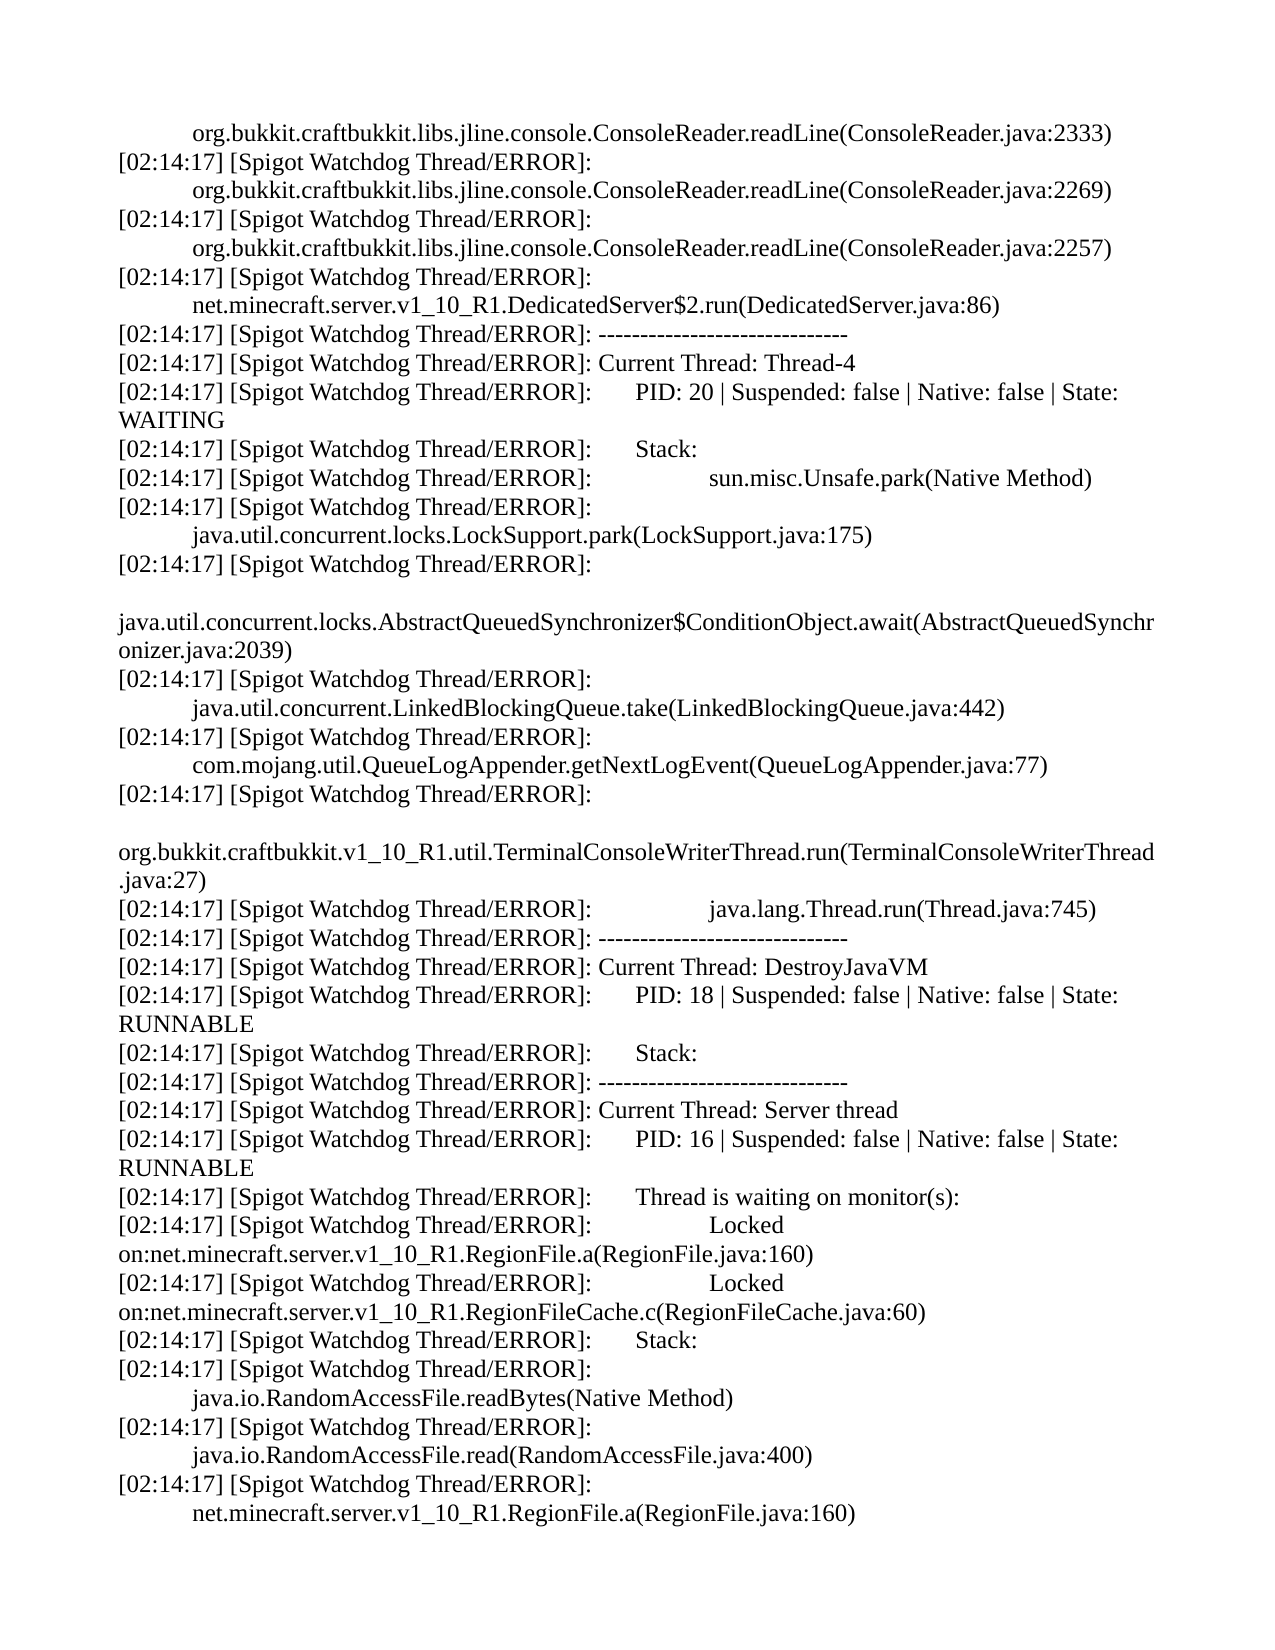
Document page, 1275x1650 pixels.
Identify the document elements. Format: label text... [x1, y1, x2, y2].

text org.bukkit.craftbukkit.libs.jline.console.ConsoleReader.readLine(ConsoleReader.java:2333) [02:14:17] [Spigot Watchdog Thread/ERROR]: org.bukkit.craftbukkit.libs.jline.console.ConsoleReader.readLine(ConsoleReader.java:2269) [02:14:17] [Spigot Watchdog Thread/ERROR]: org.bukkit.craftbukkit.libs.jline.console.ConsoleReader.readLine(ConsoleReader.java:2257) [02:14:17] [Spigot Watchdog Thread/ERROR]: net.minecraft.server.v1_10_R1.DedicatedServer$2.run(DedicatedServer.java:86) [02:14:17] [Spigot Watchdog Thread/ERROR]: ------------------------------ [02:14:17] [Spigot Watchdog Thread/ERROR]: Current Thread: Thread-4 [02:14:17] [Spigot Watchdog Thread/ERROR]: PID: 20 | Suspended: false | Native: false | State: WAITING [02:14:17] [Spigot Watchdog Thread/ERROR]: Stack: [02:14:17] [Spigot Watchdog Thread/ERROR]: sun.misc.Unsafe.park(Native Method) [02:14:17] [Spigot Watchdog Thread/ERROR]: java.util.concurrent.locks.LockSupport.park(LockSupport.java:175) [02:14:17] [Spigot Watchdog Thread/ERROR]: java.util.concurrent.locks.AbstractQueuedSynchronizer$ConditionObject.await(AbstractQueuedSynchronizer.java:2039) [02:14:17] [Spigot Watchdog Thread/ERROR]: java.util.concurrent.LinkedBlockingQueue.take(LinkedBlockingQueue.java:442) [02:14:17] [Spigot Watchdog Thread/ERROR]: com.mojang.util.QueueLogAppender.getNextLogEvent(QueueLogAppender.java:77) [02:14:17] [Spigot Watchdog Thread/ERROR]: org.bukkit.craftbukkit.v1_10_R1.util.TerminalConsoleWriterThread.run(TerminalConsoleWriterThread.java:27) [02:14:17] [Spigot Watchdog Thread/ERROR]: java.lang.Thread.run(Thread.java:745) [02:14:17] [Spigot Watchdog Thread/ERROR]: ------------------------------ [02:14:17] [Spigot Watchdog Thread/ERROR]: Current Thread: DestroyJavaVM [02:14:17] [Spigot Watchdog Thread/ERROR]: PID: 18 | Suspended: false | Native: false | State: RUNNABLE [02:14:17] [Spigot Watchdog Thread/ERROR]: Stack: [02:14:17] [Spigot Watchdog Thread/ERROR]: ------------------------------ [02:14:17] [Spigot Watchdog Thread/ERROR]: Current Thread: Server thread [02:14:17] [Spigot Watchdog Thread/ERROR]: PID: 16 | Suspended: false | Native: false | State: RUNNABLE [02:14:17] [Spigot Watchdog Thread/ERROR]: Thread is waiting on monitor(s): [02:14:17] [Spigot Watchdog Thread/ERROR]: Locked on:net.minecraft.server.v1_10_R1.RegionFile.a(RegionFile.java:160) [02:14:17] [Spigot Watchdog Thread/ERROR]: Locked on:net.minecraft.server.v1_10_R1.RegionFileCache.c(RegionFileCache.java:60) [02:14:17] [Spigot Watchdog Thread/ERROR]: Stack: [02:14:17] [Spigot Watchdog Thread/ERROR]: java.io.RandomAccessFile.readBytes(Native Method) [02:14:17] [Spigot Watchdog Thread/ERROR]: java.io.RandomAccessFile.read(RandomAccessFile.java:400) [02:14:17] [Spigot Watchdog Thread/ERROR]: net.minecraft.server.v1_10_R1.RegionFile.a(RegionFile.java:160) [118, 118, 1157, 1527]
